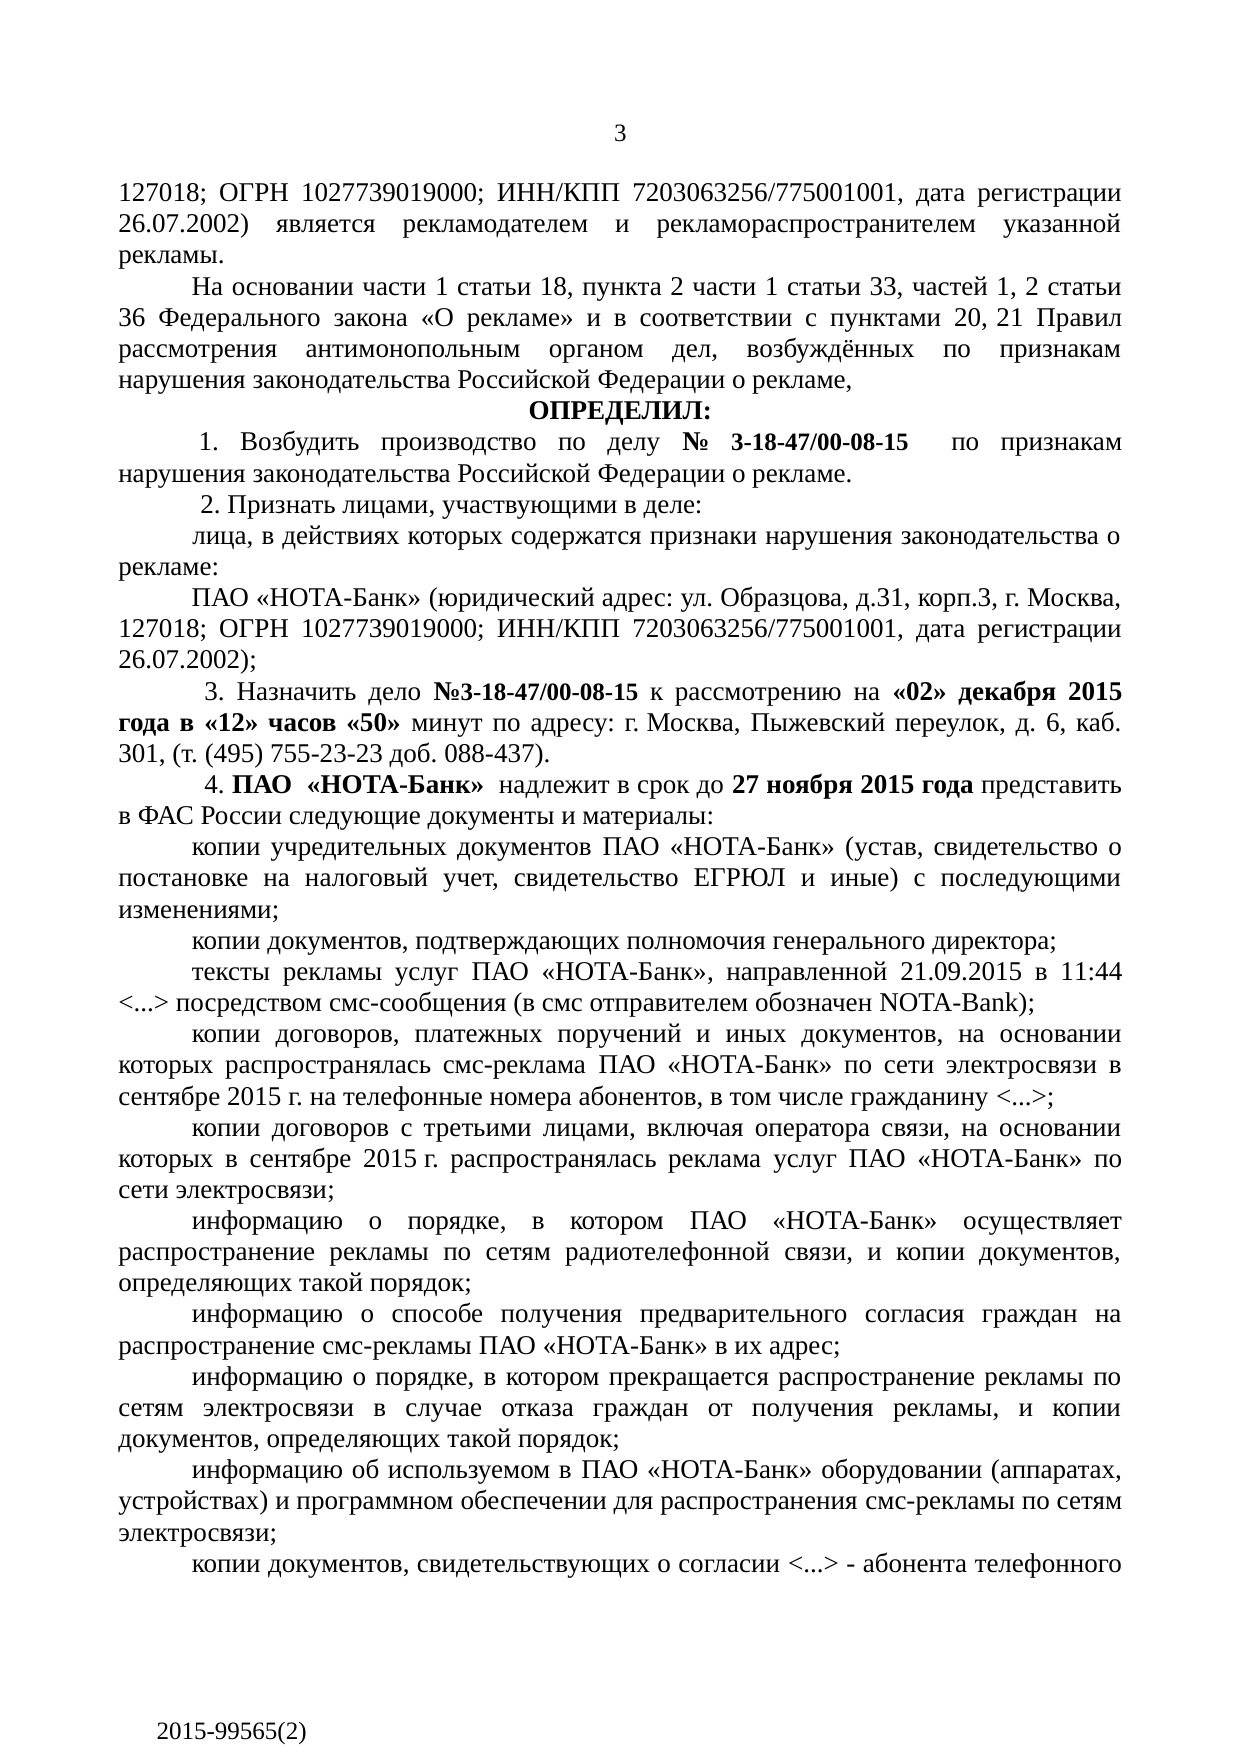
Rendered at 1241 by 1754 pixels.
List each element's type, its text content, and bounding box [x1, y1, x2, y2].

text копии документов, свидетельствующих о согласии <...> - абонента телефонного [118, 1547, 1122, 1578]
text информацию о порядке, в котором прекращается распространение рекламы по сетям электросвязи в случае отказа граждан от получения рекламы, и копии документов, определяющих такой порядок; [118, 1360, 1122, 1453]
text 2. Признать лицами, участвующими в деле: [118, 488, 1122, 519]
text На основании части 1 статьи 18, пункта 2 части 1 статьи 33, частей 1, 2 статьи 36 Федерального закона «О рекламе» и в соответствии с пунктами 20, 21 Правил рассмотрения антимонопольным органом дел, возбуждённых по признакам нарушения законодательства Российской Федерации о рекламе, [118, 270, 1122, 394]
text копии договоров, платежных поручений и иных документов, на основании которых распространялась смс-реклама ПАО «НОТА-Банк» по сети электросвязи в сентябре 2015 г. на телефонные номера абонентов, в том числе гражданину <...>; [118, 1017, 1122, 1111]
text ОПРЕДЕЛИЛ: [118, 394, 1122, 426]
text 3. Назначить дело №3-18-47/00-08-15 к рассмотрению на «02» декабря 2015 года в «12» часов «50» минут по адресу: г. Москва, Пыжевский переулок, д. 6, каб. 301, (т. (495) 755-23-23 доб. 088-437). [118, 675, 1122, 768]
text 1. Возбудить производство по делу № 3-18-47/00-08-15 по признакам нарушения законодательства Российской Федерации о рекламе. [118, 426, 1122, 488]
text копии документов, подтверждающих полномочия генерального директора; [118, 924, 1122, 955]
text тексты рекламы услуг ПАО «НОТА-Банк», направленной 21.09.2015 в 11:44 <...> посредством смс‑сообщения (в смс отправителем обозначен NOTA-Bank); [118, 955, 1122, 1017]
text информацию о способе получения предварительного согласия граждан на распространение смс-рекламы ПАО «НОТА-Банк» в их адрес; [118, 1298, 1122, 1360]
text 127018; ОГРН 1027739019000; ИНН/КПП 7203063256/775001001, дата регистрации 26.07.2002) является рекламодателем и рекламораспространителем указанной рекламы. [118, 176, 1122, 270]
text копии договоров с третьими лицами, включая оператора связи, на основании которых в сентябре 2015 г. распространялась реклама услуг ПАО «НОТА-Банк» по сети электросвязи; [118, 1111, 1122, 1204]
text 4. ПАО «НОТА-Банк» надлежит в срок до 27 ноября 2015 года представить в ФАС России следующие документы и материалы: [118, 768, 1122, 830]
text ПАО «НОТА-Банк» (юридический адрес: ул. Образцова, д.31, корп.3, г. Москва, 127018; ОГРН 1027739019000; ИНН/КПП 7203063256/775001001, дата регистрации 26.07.2002); [118, 581, 1122, 675]
text копии учредительных документов ПАО «НОТА-Банк» (устав, свидетельство о постановке на налоговый учет, свидетельство ЕГРЮЛ и иные) с последующими изменениями; [118, 830, 1122, 924]
text информацию об используемом в ПАО «НОТА-Банк» оборудовании (аппаратах, устройствах) и программном обеспечении для распространения смс-рекламы по сетям электросвязи; [118, 1453, 1122, 1547]
text лица, в действиях которых содержатся признаки нарушения законодательства о рекламе: [118, 519, 1122, 581]
text информацию о порядке, в котором ПАО «НОТА-Банк» осуществляет распространение рекламы по сетям радиотелефонной связи, и копии документов, определяющих такой порядок; [118, 1204, 1122, 1298]
